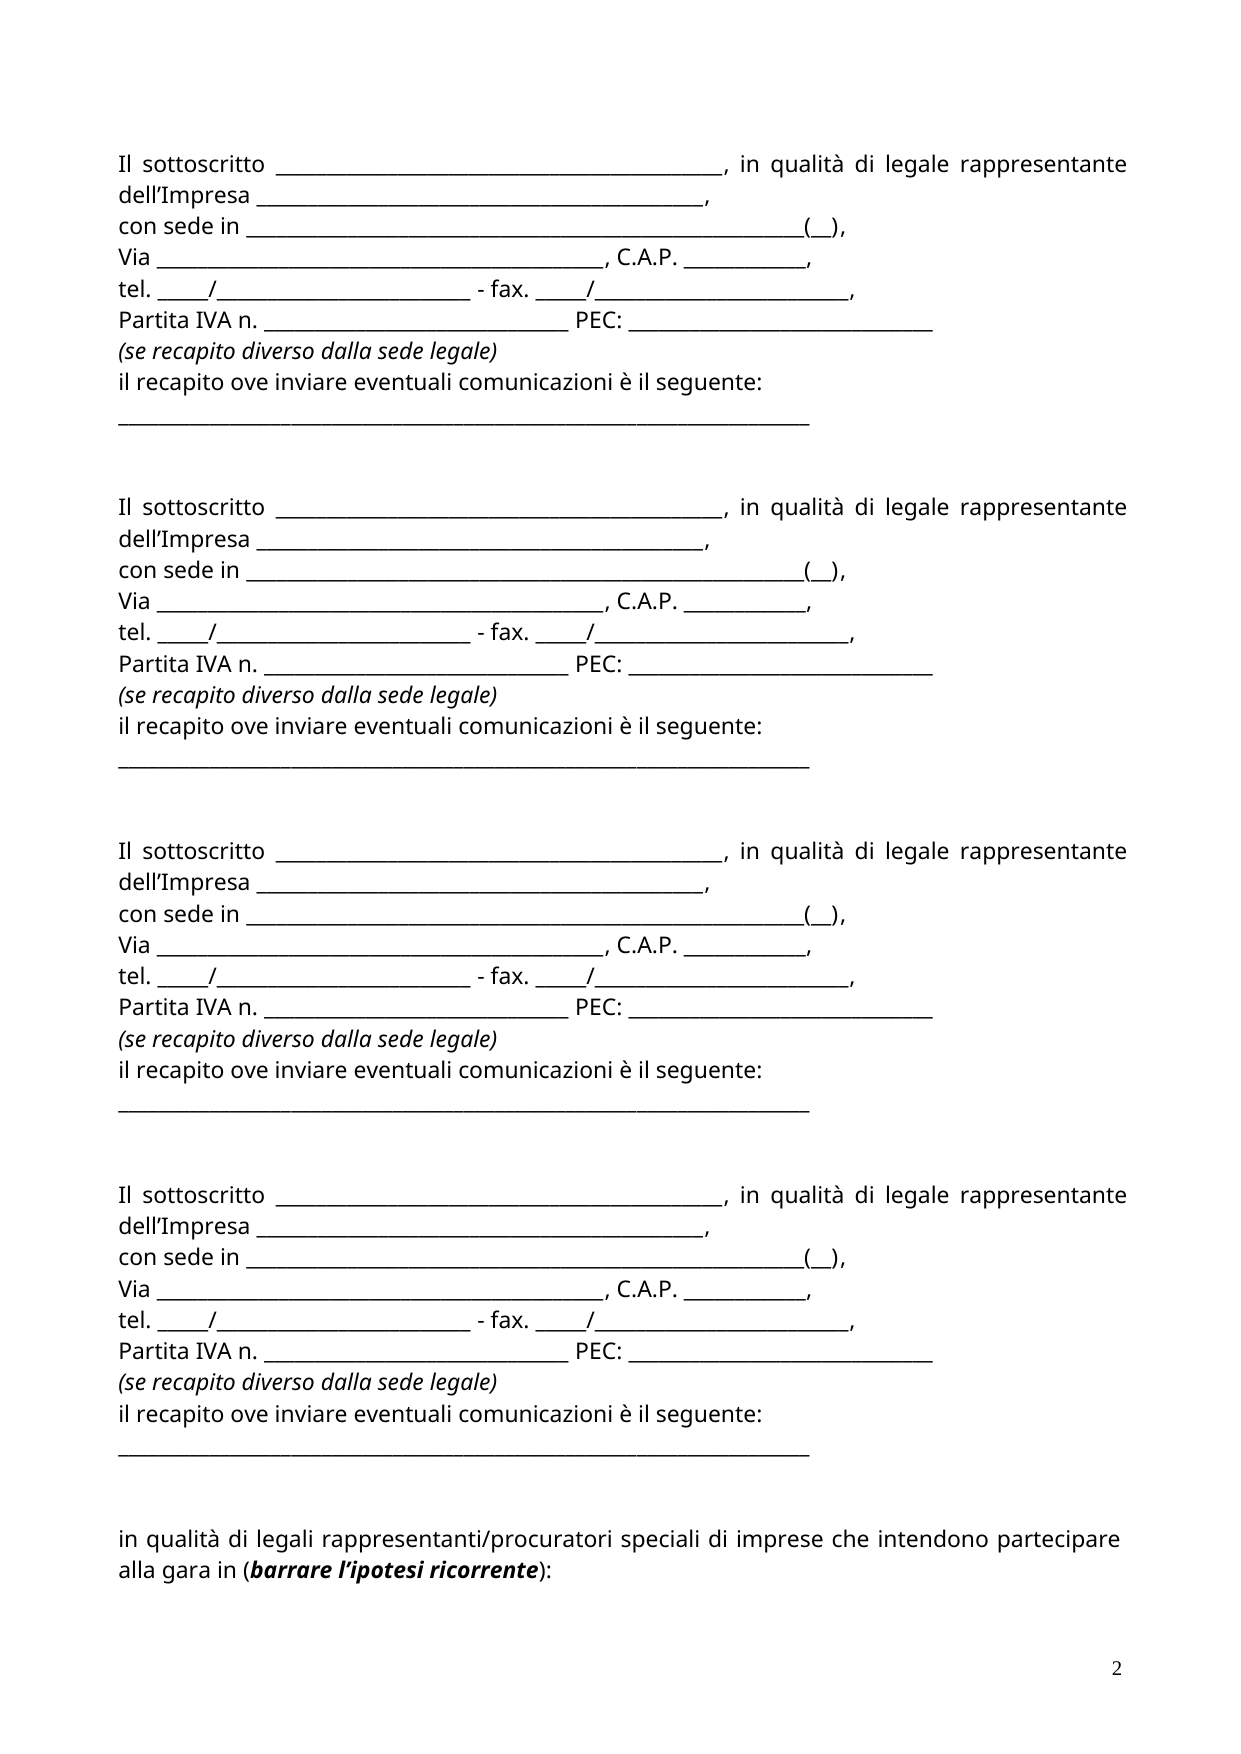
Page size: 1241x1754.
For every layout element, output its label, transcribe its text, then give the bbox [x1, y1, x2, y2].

text tel. _____/_________________________ - fax. _____/_________________________, [118, 273, 1128, 304]
text con sede in _______________________________________________________(__), [118, 210, 1128, 241]
text con sede in _______________________________________________________(__), [118, 898, 1128, 929]
text il recapito ove inviare eventuali comunicazioni è il seguente: [118, 1398, 1122, 1429]
text Via ____________________________________________, C.A.P. ____________, [118, 1273, 1128, 1304]
text Il sottoscritto ____________________________________________, in qualità di legale rappresentante dell’Impresa ____________________________________________, [118, 1179, 1128, 1241]
text (se recapito diverso dalla sede legale) [118, 1366, 1122, 1398]
text (se recapito diverso dalla sede legale) [118, 335, 1122, 366]
text (se recapito diverso dalla sede legale) [118, 679, 1122, 710]
text Partita IVA n. ______________________________ PEC: ______________________________ [118, 991, 1128, 1023]
text ____________________________________________________________________ [118, 1085, 1122, 1116]
text con sede in _______________________________________________________(__), [118, 1241, 1128, 1273]
text il recapito ove inviare eventuali comunicazioni è il seguente: [118, 1054, 1122, 1085]
text con sede in _______________________________________________________(__), [118, 554, 1128, 585]
text tel. _____/_________________________ - fax. _____/_________________________, [118, 1304, 1128, 1335]
text Il sottoscritto ____________________________________________, in qualità di legale rappresentante dell’Impresa ____________________________________________, [118, 148, 1128, 210]
text Partita IVA n. ______________________________ PEC: ______________________________ [118, 648, 1128, 679]
text Via ____________________________________________, C.A.P. ____________, [118, 585, 1128, 616]
text (se recapito diverso dalla sede legale) [118, 1023, 1122, 1054]
text ____________________________________________________________________ [118, 741, 1122, 773]
text ____________________________________________________________________ [118, 1429, 1122, 1460]
text tel. _____/_________________________ - fax. _____/_________________________, [118, 616, 1128, 648]
text ____________________________________________________________________ [118, 398, 1122, 429]
text Il sottoscritto ____________________________________________, in qualità di legale rappresentante dell’Impresa ____________________________________________, [118, 491, 1128, 554]
text Partita IVA n. ______________________________ PEC: ______________________________ [118, 304, 1128, 335]
text Il sottoscritto ____________________________________________, in qualità di legale rappresentante dell’Impresa ____________________________________________, [118, 835, 1128, 898]
text Partita IVA n. ______________________________ PEC: ______________________________ [118, 1335, 1128, 1366]
text in qualità di legali rappresentanti/procuratori speciali di imprese che intendono partecipare alla gara in (barrare l’ipotesi ricorrente): [118, 1523, 1122, 1585]
text tel. _____/_________________________ - fax. _____/_________________________, [118, 960, 1128, 991]
text il recapito ove inviare eventuali comunicazioni è il seguente: [118, 710, 1122, 741]
text il recapito ove inviare eventuali comunicazioni è il seguente: [118, 366, 1122, 398]
text Via ____________________________________________, C.A.P. ____________, [118, 241, 1128, 273]
text Via ____________________________________________, C.A.P. ____________, [118, 929, 1128, 960]
